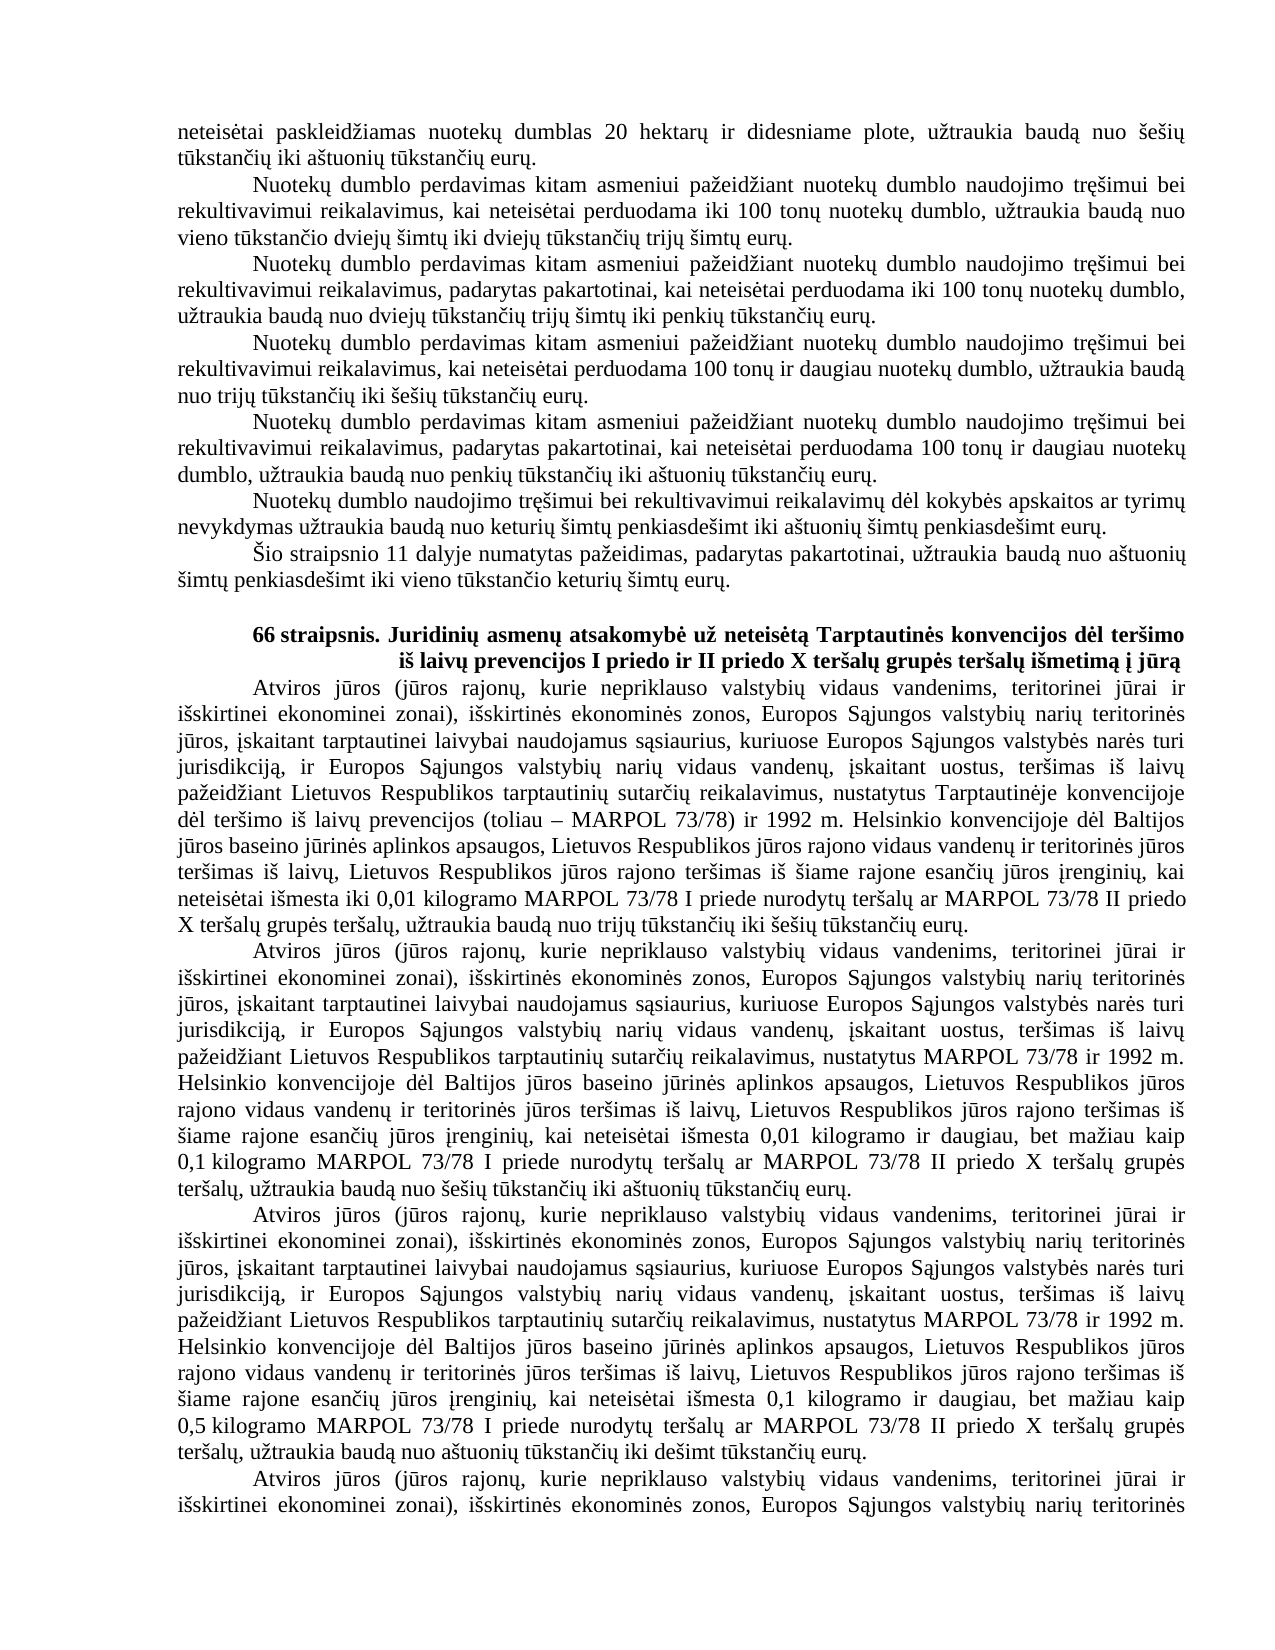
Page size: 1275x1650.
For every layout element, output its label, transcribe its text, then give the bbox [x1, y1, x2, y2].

text Atviros jūros (jūros rajonų, kurie nepriklauso valstybių vidaus vandenims, teritorinei jūrai ir išskirtinei ekonominei zonai), išskirtinės ekonominės zonos, Europos Sąjungos valstybių narių teritorinės [177, 1464, 1186, 1517]
text Nuotekų dumblo naudojimo tręšimui bei rekultivavimui reikalavimų dėl kokybės apskaitos ar tyrimų nevykdymas užtraukia baudą nuo keturių šimtų penkiasdešimt iki aštuonių šimtų penkiasdešimt eurų. [177, 487, 1186, 540]
text Nuotekų dumblo perdavimas kitam asmeniui pažeidžiant nuotekų dumblo naudojimo tręšimui bei rekultivavimui reikalavimus, kai neteisėtai perduodama 100 tonų ir daugiau nuotekų dumblo, užtraukia baudą nuo trijų tūkstančių iki šešių tūkstančių eurų. [177, 329, 1186, 408]
text Nuotekų dumblo perdavimas kitam asmeniui pažeidžiant nuotekų dumblo naudojimo tręšimui bei rekultivavimui reikalavimus, padarytas pakartotinai, kai neteisėtai perduodama 100 tonų ir daugiau nuotekų dumblo, užtraukia baudą nuo penkių tūkstančių iki aštuonių tūkstančių eurų. [177, 408, 1186, 487]
text Atviros jūros (jūros rajonų, kurie nepriklauso valstybių vidaus vandenims, teritorinei jūrai ir išskirtinei ekonominei zonai), išskirtinės ekonominės zonos, Europos Sąjungos valstybių narių teritorinės jūros, įskaitant tarptautinei laivybai naudojamus sąsiaurius, kuriuose Europos Sąjungos valstybės narės turi jurisdikciją, ir Europos Sąjungos valstybių narių vidaus vandenų, įskaitant uostus, teršimas iš laivų pažeidžiant Lietuvos Respublikos tarptautinių sutarčių reikalavimus, nustatytus MARPOL 73/78 ir 1992 m. Helsinkio konvencijoje dėl Baltijos jūros baseino jūrinės aplinkos apsaugos, Lietuvos Respublikos jūros rajono vidaus vandenų ir teritorinės jūros teršimas iš laivų, Lietuvos Respublikos jūros rajono teršimas iš šiame rajone esančių jūros įrenginių, kai neteisėtai išmesta 0,1 kilogramo ir daugiau, bet mažiau kaip 0,5 kilogramo MARPOL 73/78 I priede nurodytų teršalų ar MARPOL 73/78 II priedo X teršalų grupės teršalų, užtraukia baudą nuo aštuonių tūkstančių iki dešimt tūkstančių eurų. [177, 1201, 1186, 1464]
text Nuotekų dumblo perdavimas kitam asmeniui pažeidžiant nuotekų dumblo naudojimo tręšimui bei rekultivavimui reikalavimus, kai neteisėtai perduodama iki 100 tonų nuotekų dumblo, užtraukia baudą nuo vieno tūkstančio dviejų šimtų iki dviejų tūkstančių trijų šimtų eurų. [177, 171, 1186, 250]
text Atviros jūros (jūros rajonų, kurie nepriklauso valstybių vidaus vandenims, teritorinei jūrai ir išskirtinei ekonominei zonai), išskirtinės ekonominės zonos, Europos Sąjungos valstybių narių teritorinės jūros, įskaitant tarptautinei laivybai naudojamus sąsiaurius, kuriuose Europos Sąjungos valstybės narės turi jurisdikciją, ir Europos Sąjungos valstybių narių vidaus vandenų, įskaitant uostus, teršimas iš laivų pažeidžiant Lietuvos Respublikos tarptautinių sutarčių reikalavimus, nustatytus MARPOL 73/78 ir 1992 m. Helsinkio konvencijoje dėl Baltijos jūros baseino jūrinės aplinkos apsaugos, Lietuvos Respublikos jūros rajono vidaus vandenų ir teritorinės jūros teršimas iš laivų, Lietuvos Respublikos jūros rajono teršimas iš šiame rajone esančių jūros įrenginių, kai neteisėtai išmesta 0,01 kilogramo ir daugiau, bet mažiau kaip 0,1 kilogramo MARPOL 73/78 I priede nurodytų teršalų ar MARPOL 73/78 II priedo X teršalų grupės teršalų, užtraukia baudą nuo šešių tūkstančių iki aštuonių tūkstančių eurų. [177, 937, 1186, 1201]
text Atviros jūros (jūros rajonų, kurie nepriklauso valstybių vidaus vandenims, teritorinei jūrai ir išskirtinei ekonominei zonai), išskirtinės ekonominės zonos, Europos Sąjungos valstybių narių teritorinės jūros, įskaitant tarptautinei laivybai naudojamus sąsiaurius, kuriuose Europos Sąjungos valstybės narės turi jurisdikciją, ir Europos Sąjungos valstybių narių vidaus vandenų, įskaitant uostus, teršimas iš laivų pažeidžiant Lietuvos Respublikos tarptautinių sutarčių reikalavimus, nustatytus Tarptautinėje konvencijoje dėl teršimo iš laivų prevencijos (toliau – MARPOL 73/78) ir 1992 m. Helsinkio konvencijoje dėl Baltijos jūros baseino jūrinės aplinkos apsaugos, Lietuvos Respublikos jūros rajono vidaus vandenų ir teritorinės jūros teršimas iš laivų, Lietuvos Respublikos jūros rajono teršimas iš šiame rajone esančių jūros įrenginių, kai neteisėtai išmesta iki 0,01 kilogramo MARPOL 73/78 I priede nurodytų teršalų ar MARPOL 73/78 II priedo X teršalų grupės teršalų, užtraukia baudą nuo trijų tūkstančių iki šešių tūkstančių eurų. [177, 674, 1186, 937]
text Nuotekų dumblo perdavimas kitam asmeniui pažeidžiant nuotekų dumblo naudojimo tręšimui bei rekultivavimui reikalavimus, padarytas pakartotinai, kai neteisėtai perduodama iki 100 tonų nuotekų dumblo, užtraukia baudą nuo dviejų tūkstančių trijų šimtų iki penkių tūkstančių eurų. [177, 250, 1186, 329]
text neteisėtai paskleidžiamas nuotekų dumblas 20 hektarų ir didesniame plote, užtraukia baudą nuo šešių tūkstančių iki aštuonių tūkstančių eurų. [177, 118, 1186, 171]
text Šio straipsnio 11 dalyje numatytas pažeidimas, padarytas pakartotinai, užtraukia baudą nuo aštuonių šimtų penkiasdešimt iki vieno tūkstančio keturių šimtų eurų. [177, 540, 1186, 592]
text 66 straipsnis. Juridinių asmenų atsakomybė už neteisėtą Tarptautinės konvencijos dėl teršimo iš laivų prevencijos I priedo ir II priedo X teršalų grupės teršalų išmetimą į jūrą [252, 621, 1186, 674]
